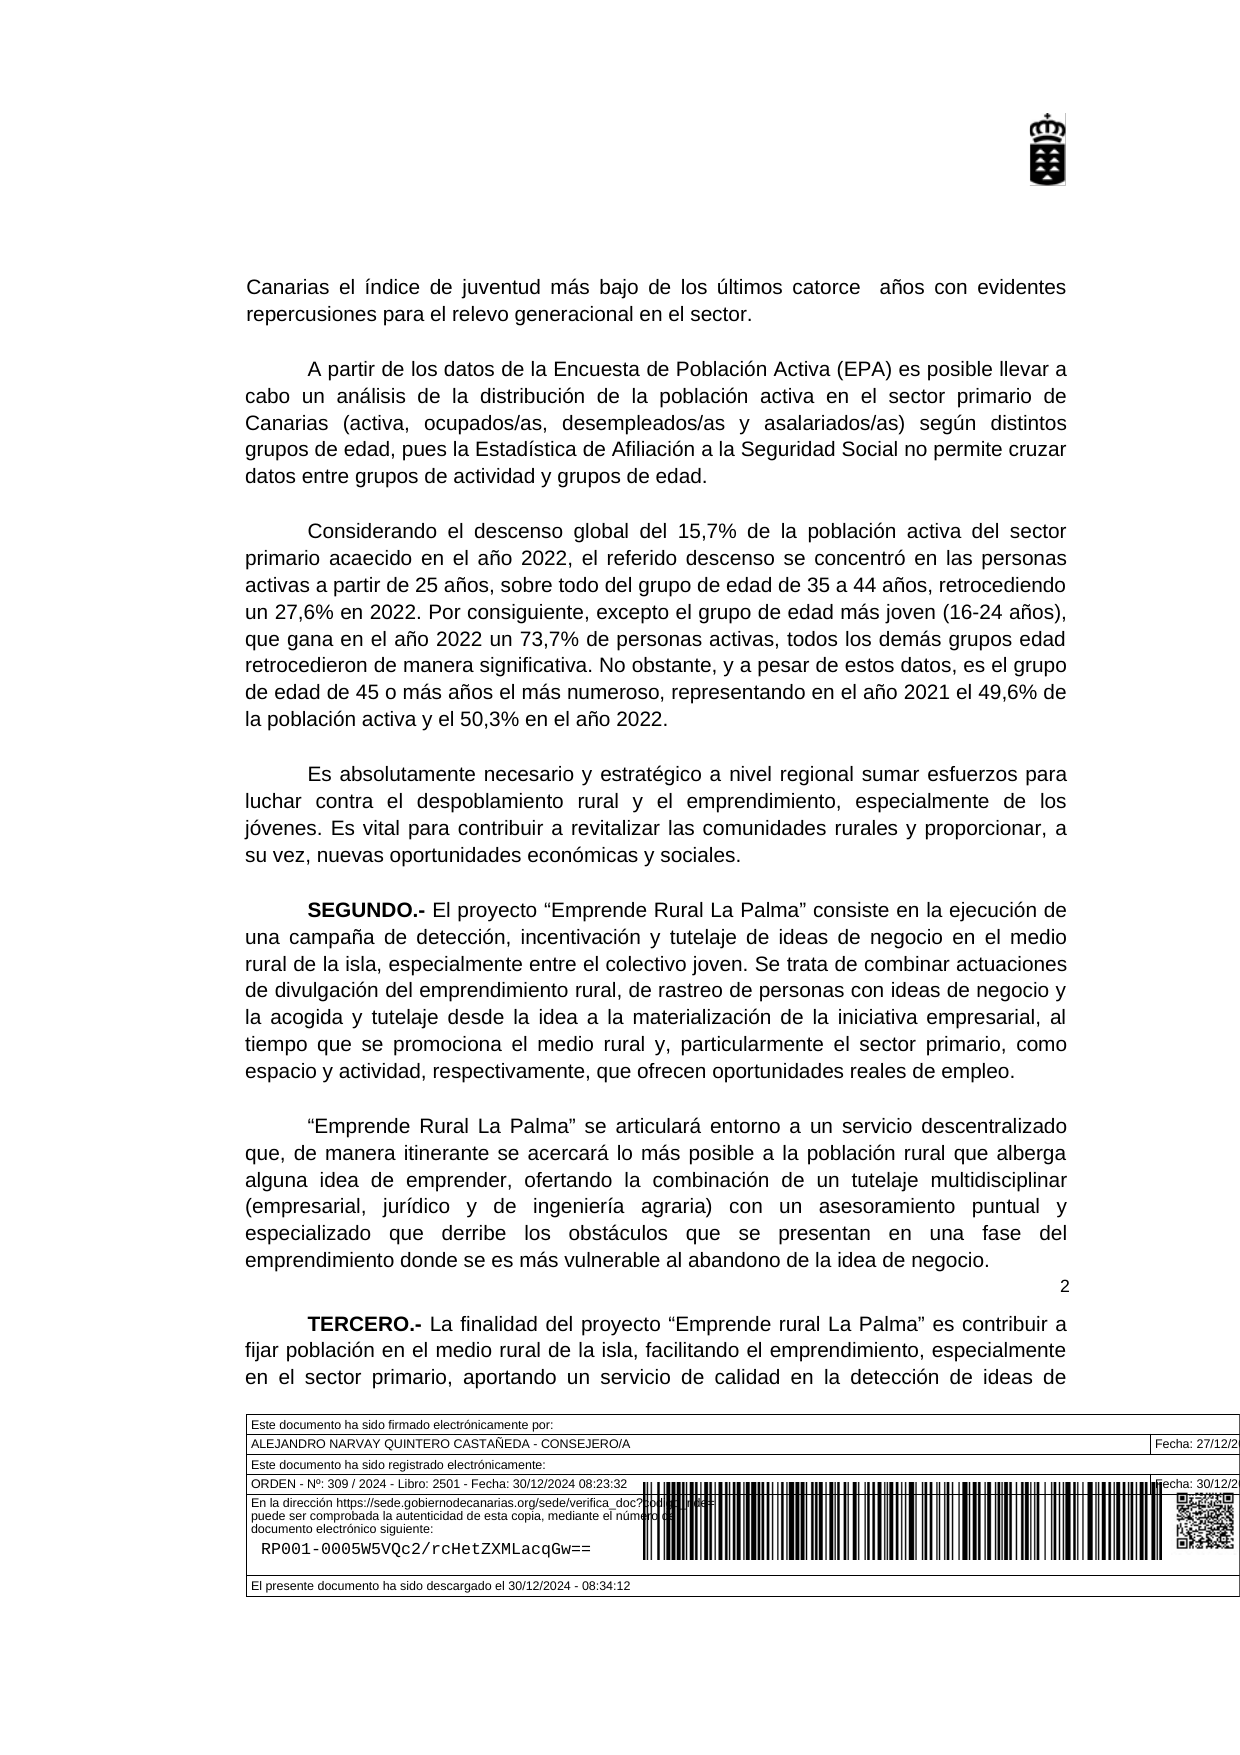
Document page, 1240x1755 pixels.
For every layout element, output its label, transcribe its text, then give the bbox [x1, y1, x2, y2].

text Considerando el descenso global del 15,7% de la población activa del sector primario acaecido en el año 2022, el referido descenso se concentró en las personas activas a partir de 25 años, sobre todo del grupo de edad de 35 a 44 años, retrocediendo un 27,6% en 2022. Por consiguiente, excepto el grupo de edad más joven (16-24 años), que gana en el año 2022 un 73,7% de personas activas, todos los demás grupos edad retrocedieron de manera significativa. No obstante, y a pesar de estos datos, es el grupo de edad de 45 o más años el más numeroso, representando en el año 2021 el 49,6% de la población activa y el 50,3% en el año 2022. [245, 519, 1068, 731]
text “Emprende Rural La Palma” se articulará entorno a un servicio descentralizado que, de manera itinerante se acercará lo más posible a la población rural que alberga alguna idea de emprender, ofertando la combinación de un tutelaje multidisciplinar (empresarial, jurídico y de ingeniería agraria) con un asesoramiento puntual y especializado que derribe los obstáculos que se presentan en una fase del emprendimiento donde se es más vulnerable al abandono de la idea de negocio. [245, 1114, 1068, 1272]
text 2 [247, 1276, 1070, 1296]
text TERCERO.- La finalidad del proyecto “Emprende rural La Palma” es contribuir a fijar población en el medio rural de la isla, facilitando el emprendimiento, especialmente en el sector primario, aportando un servicio de calidad en la detección de ideas de [245, 1311, 1068, 1389]
text A partir de los datos de la Encuesta de Población Activa (EPA) es posible llevar a cabo un análisis de la distribución de la población activa en el sector primario de Canarias (activa, ocupados/as, desempleados/as y asalariados/as) según distintos grupos de edad, pues la Estadística de Afiliación a la Seguridad Social no permite cruzar datos entre grupos de actividad y grupos de edad. [245, 357, 1068, 488]
text Es absolutamente necesario y estratégico a nivel regional sumar esfuerzos para luchar contra el despoblamiento rural y el emprendimiento, especialmente de los jóvenes. Es vital para contribuir a revitalizar las comunidades rurales y proporcionar, a su vez, nuevas oportunidades económicas y sociales. [245, 762, 1068, 866]
text Canarias el índice de juventud más bajo de los últimos catorce años con evidentes repercusiones para el relevo generacional en el sector. [246, 275, 1068, 325]
text SEGUNDO.- El proyecto “Emprende Rural La Palma” consiste en la ejecución de una campaña de detección, incentivación y tutelaje de ideas de negocio en el medio rural de la isla, especialmente entre el colectivo joven. Se trata de combinar actuaciones de divulgación del emprendimiento rural, de rastreo de personas con ideas de negocio y la acogida y tutelaje desde la idea a la materialización de la iniciativa empresarial, al tiempo que se promociona el medio rural y, particularmente el sector primario, como espacio y actividad, respectivamente, que ofrecen oportunidades reales de empleo. [245, 898, 1068, 1082]
